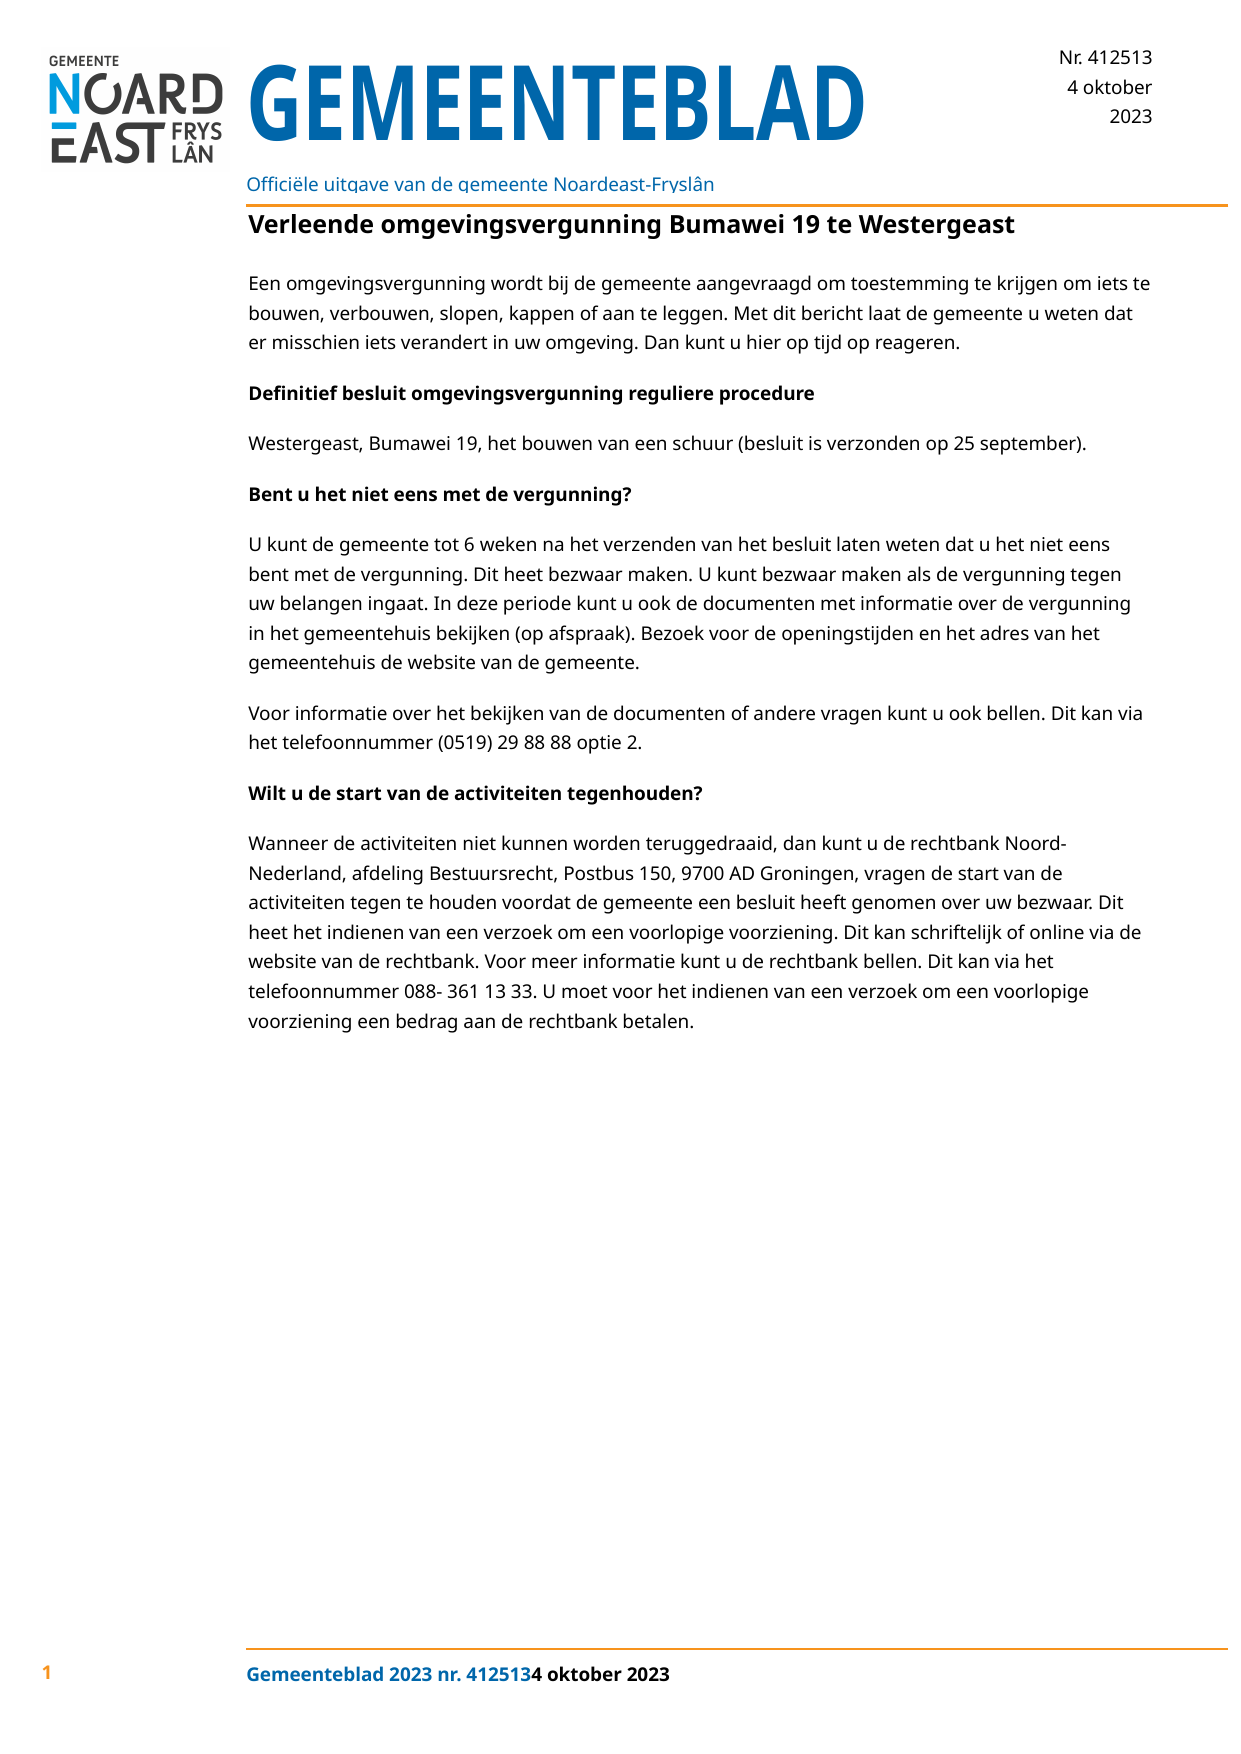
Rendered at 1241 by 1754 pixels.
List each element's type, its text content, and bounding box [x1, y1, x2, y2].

text U kunt de gemeente tot 6 weken na het verzenden van het besluit laten weten dat u het niet eens bent met de vergunning. Dit heet bezwaar maken. U kunt bezwaar maken als de vergunning tegen uw belangen ingaat. In deze periode kunt u ook de documenten met informatie over de vergunning in het gemeentehuis bekijken (op afspraak). Bezoek voor de openingstijden en het adres van het gemeentehuis de website van de gemeente. [248, 531, 1152, 675]
text Voor informatie over het bekijken van de documenten of andere vragen kunt u ook bellen. Dit kan via het telefoonnummer (0519) 29 88 88 optie 2. [248, 700, 1152, 755]
text Wilt u de start van de activiteiten tegenhouden? [248, 780, 1152, 806]
text Wanneer de activiteiten niet kunnen worden teruggedraaid, dan kunt u de rechtbank Noord-Nederland, afdeling Bestuursrecht, Postbus 150, 9700 AD Groningen, vragen de start van de activiteiten tegen te houden voordat de gemeente een besluit heeft genomen over uw bezwaar. Dit heet het indienen van een verzoek om een voorlopige voorziening. Dit kan schriftelijk of online via de website van de rechtbank. Voor meer informatie kunt u de rechtbank bellen. Dit kan via het telefoonnummer 088- 361 13 33. U moet voor het indienen van een verzoek om een voorlopige voorziening een bedrag aan de rechtbank betalen. [248, 830, 1152, 1033]
text Definitief besluit omgevingsvergunning reguliere procedure [248, 380, 1152, 406]
text Verleende omgevingsvergunning Bumawei 19 te Westergeast [248, 207, 1152, 241]
text Een omgevingsvergunning wordt bij de gemeente aangevraagd om toestemming te krijgen om iets te bouwen, verbouwen, slopen, kappen of aan te leggen. Met dit bericht laat de gemeente u weten dat er misschien iets verandert in uw omgeving. Dan kunt u hier op tijd op reageren. [248, 270, 1152, 355]
text Westergeast, Bumawei 19, het bouwen van een schuur (besluit is verzonden op 25 september). [248, 430, 1152, 456]
text Bent u het niet eens met de vergunning? [248, 481, 1152, 506]
picture [41, 47, 231, 172]
